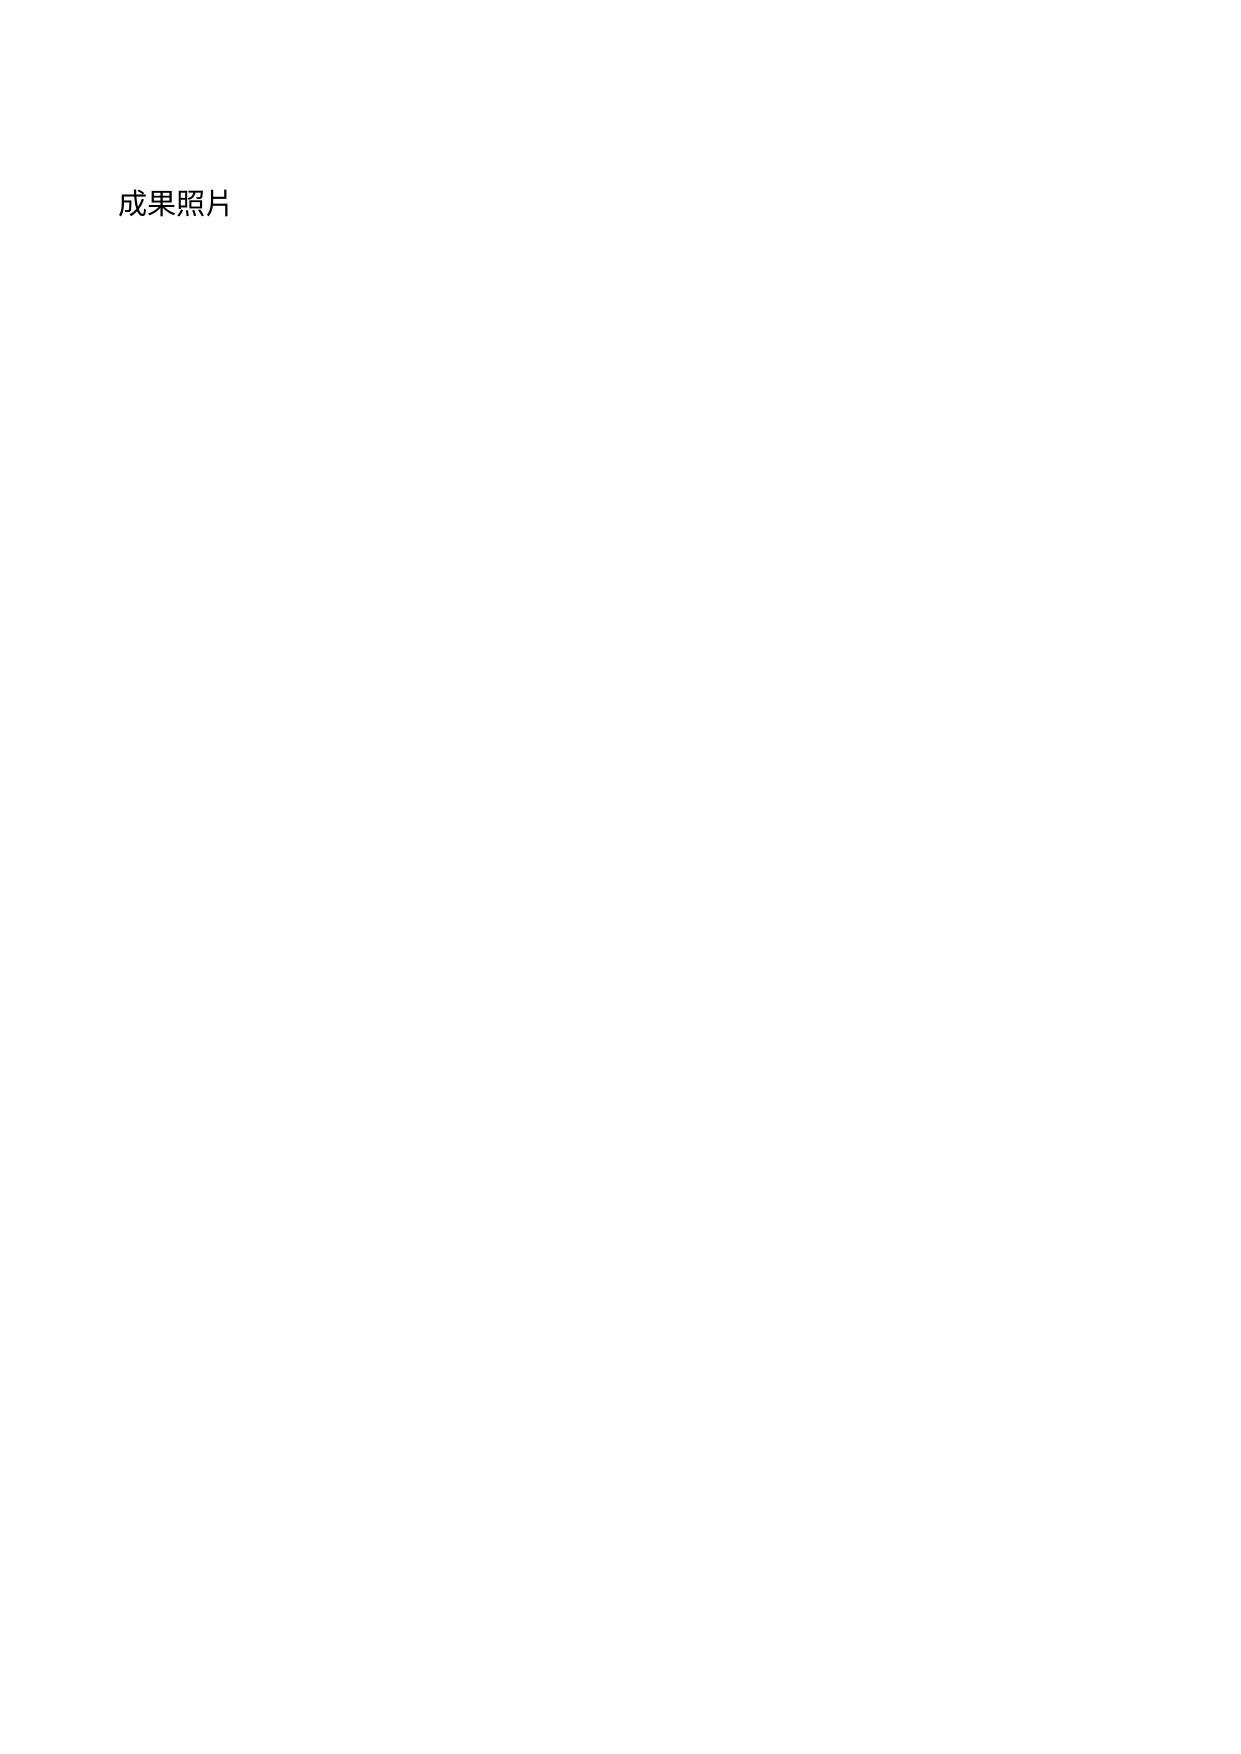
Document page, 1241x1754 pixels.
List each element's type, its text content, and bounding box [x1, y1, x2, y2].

table_header [89, 245, 633, 647]
table_cell [633, 1179, 1178, 1580]
table_cell [89, 1179, 633, 1580]
table_cell [633, 1580, 1178, 1651]
table_cell [633, 647, 1178, 712]
table_cell [89, 647, 633, 712]
table_cell [89, 1580, 633, 1651]
table_cell [89, 1114, 633, 1178]
table_header [633, 245, 1178, 647]
table_cell [633, 712, 1178, 1113]
text 成果照片 [118, 180, 1122, 222]
table_cell [633, 1114, 1178, 1178]
table_cell [89, 712, 633, 1113]
